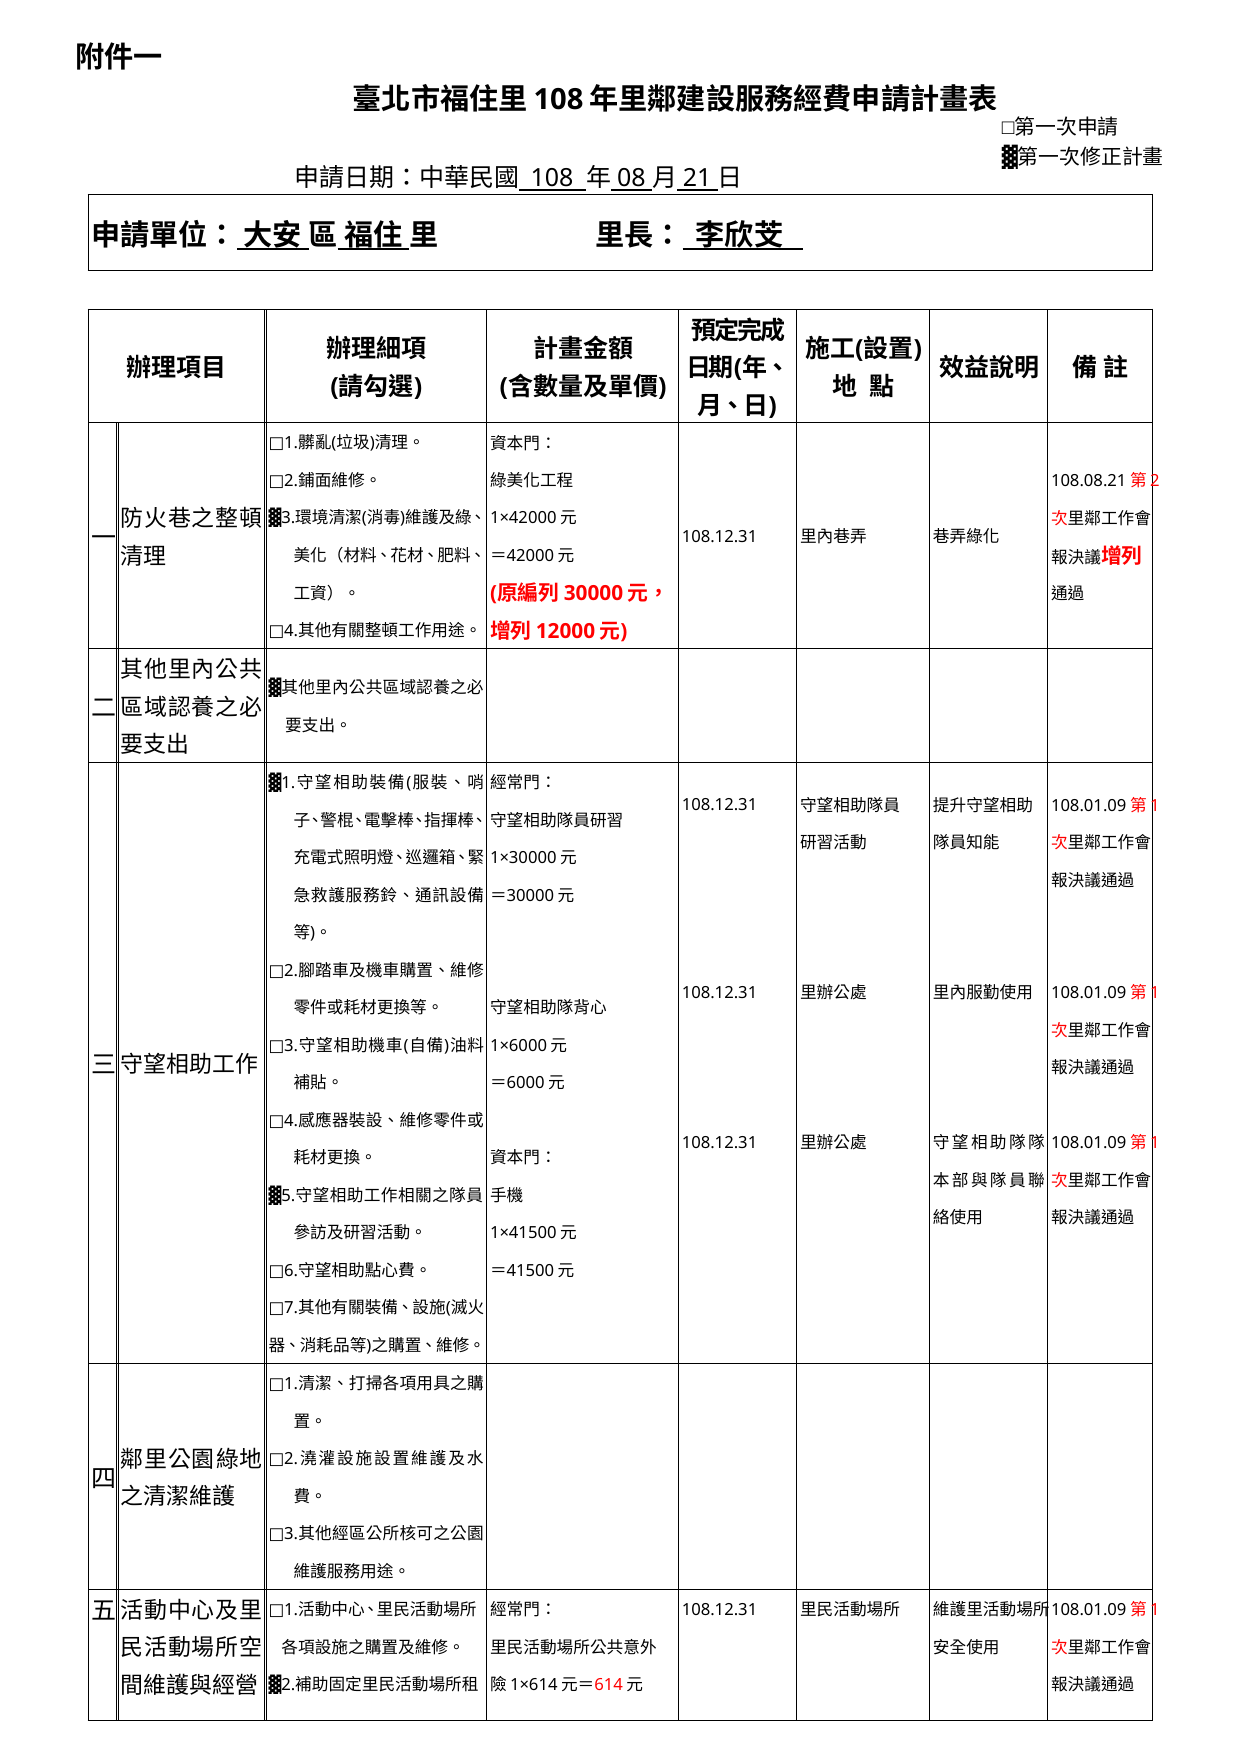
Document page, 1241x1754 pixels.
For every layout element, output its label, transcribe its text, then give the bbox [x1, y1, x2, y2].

table_cell 其他里內公共區域認養之必要支出 [119, 649, 264, 762]
text ▓第一次修正計畫 [1002, 140, 1172, 170]
table_cell 巷弄綠化 [930, 423, 1047, 648]
table_cell □1.清潔、打掃各項用具之購置。 □2.澆灌設施設置維護及水費。 □3.其他經區公所核可之公園維護服務用途。 [267, 1364, 486, 1589]
table_cell 二 [89, 649, 116, 762]
table_cell 里民活動場所 [797, 1590, 929, 1720]
table_cell 108.12.31 [679, 423, 796, 648]
table_cell □1.髒亂(垃圾)清理。 □2.鋪面維修。 ▓3.環境清潔(消毒)維護及綠、美化（材料、花材、肥料、工資）。 □4.其他有關整頓工作用途。 [267, 423, 486, 648]
table_cell 守望相助工作 [119, 763, 264, 1363]
table_header 申請單位： 大安 區 福住 里 里長： 李欣芠 [89, 195, 1152, 270]
table_header 效益說明 [930, 310, 1047, 422]
table_cell [930, 1364, 1047, 1589]
table_cell 五 [89, 1590, 116, 1720]
table_cell [1048, 649, 1152, 762]
table_cell ▓1.守望相助裝備(服裝、哨子、警棍、電擊棒、指揮棒、充電式照明燈、巡邏箱、緊急救護服務鈴、通訊設備等)。 □2.腳踏車及機車購置、維修零件或耗材更換等。 □3.守望相助機車(自備)油料補貼。 □4.感應器裝設、維修零件或耗材更換。 ▓5.守望相助工作相關之隊員參訪及研習活動。 □6.守望相助點心費。 □7.其他有關裝備、設施(滅火器、消耗品等)之購置、維修。 [267, 763, 486, 1363]
table_cell 鄰里公園綠地之清潔維護 [119, 1364, 264, 1589]
table_cell 108.12.31 [679, 1590, 796, 1720]
table_cell 108.12.31 108.12.31 108.12.31 [679, 763, 796, 1363]
table_cell 提升守望相助 隊員知能 里內服勤使用 守望相助隊隊本部與隊員聯絡使用 [930, 763, 1047, 1363]
table_cell [487, 1364, 678, 1589]
table_cell 守望相助隊員 研習活動 里辦公處 里辦公處 [797, 763, 929, 1363]
text 臺北市福住里108年里鄰建設服務經費申請計畫表 [177, 76, 1193, 175]
table_cell 108.08.21第2 次里鄰工作會 報決議增列 通過 [1048, 423, 1152, 648]
text □第一次申請 [1002, 110, 1172, 140]
table_cell [487, 649, 678, 762]
table_cell [930, 649, 1047, 762]
text 申請日期：中華民國 108 年 08 月 21 日 [177, 158, 1193, 194]
table_header 辦理項目 [89, 310, 264, 422]
table_cell 108.01.09第1 次里鄰工作會 報決議通過 108.01.09第1 次里鄰工作會 報決議通過 [1048, 1590, 1152, 1720]
table_cell 一 [89, 423, 116, 648]
table_cell 活動中心及里民活動場所空間維護與經營 [119, 1590, 264, 1720]
table_cell □1.活動中心、里民活動場所 各項設施之購置及維修。 ▓2.補助固定里民活動場所租 [267, 1590, 486, 1720]
table_cell [797, 649, 929, 762]
table_cell [679, 1364, 796, 1589]
text 附件一 [52, 33, 775, 76]
table_header 辦理細項 (請勾選) [267, 310, 486, 422]
table_cell 資本門： 綠美化工程 1×42000元 ＝42000元 (原編列30000元， 增列12000元) [487, 423, 678, 648]
table_cell ▓其他里內公共區域認養之必要支出。 [267, 649, 486, 762]
table_header 計畫金額 (含數量及單價) [487, 310, 678, 422]
table_header 預定完成日期(年、月、日) [679, 310, 796, 422]
table_cell [797, 1364, 929, 1589]
table_cell [1048, 1364, 1152, 1589]
table_header 備 註 [1048, 310, 1152, 422]
table_header 施工(設置) 地 點 [797, 310, 929, 422]
table_cell 防火巷之整頓清理 [119, 423, 264, 648]
table_cell 維護里活動場所 安全使用 [930, 1590, 1047, 1720]
table_cell 四 [89, 1364, 116, 1589]
table_cell 經常門： 里民活動場所公共意外 險1×614元＝614元 [487, 1590, 678, 1720]
table_cell 三 [89, 763, 116, 1363]
table_cell [679, 649, 796, 762]
table_cell 經常門： 守望相助隊員研習 1×30000元 ＝30000元 守望相助隊背心 1×6000元 ＝6000元 資本門： 手機 1×41500元 ＝41500元 [487, 763, 678, 1363]
table_cell 里內巷弄 [797, 423, 929, 648]
table_cell 108.01.09第1 次里鄰工作會 報決議通過 108.01.09第1 次里鄰工作會 報決議通過 108.01.09第1 次里鄰工作會 報決議通過 [1048, 763, 1152, 1363]
